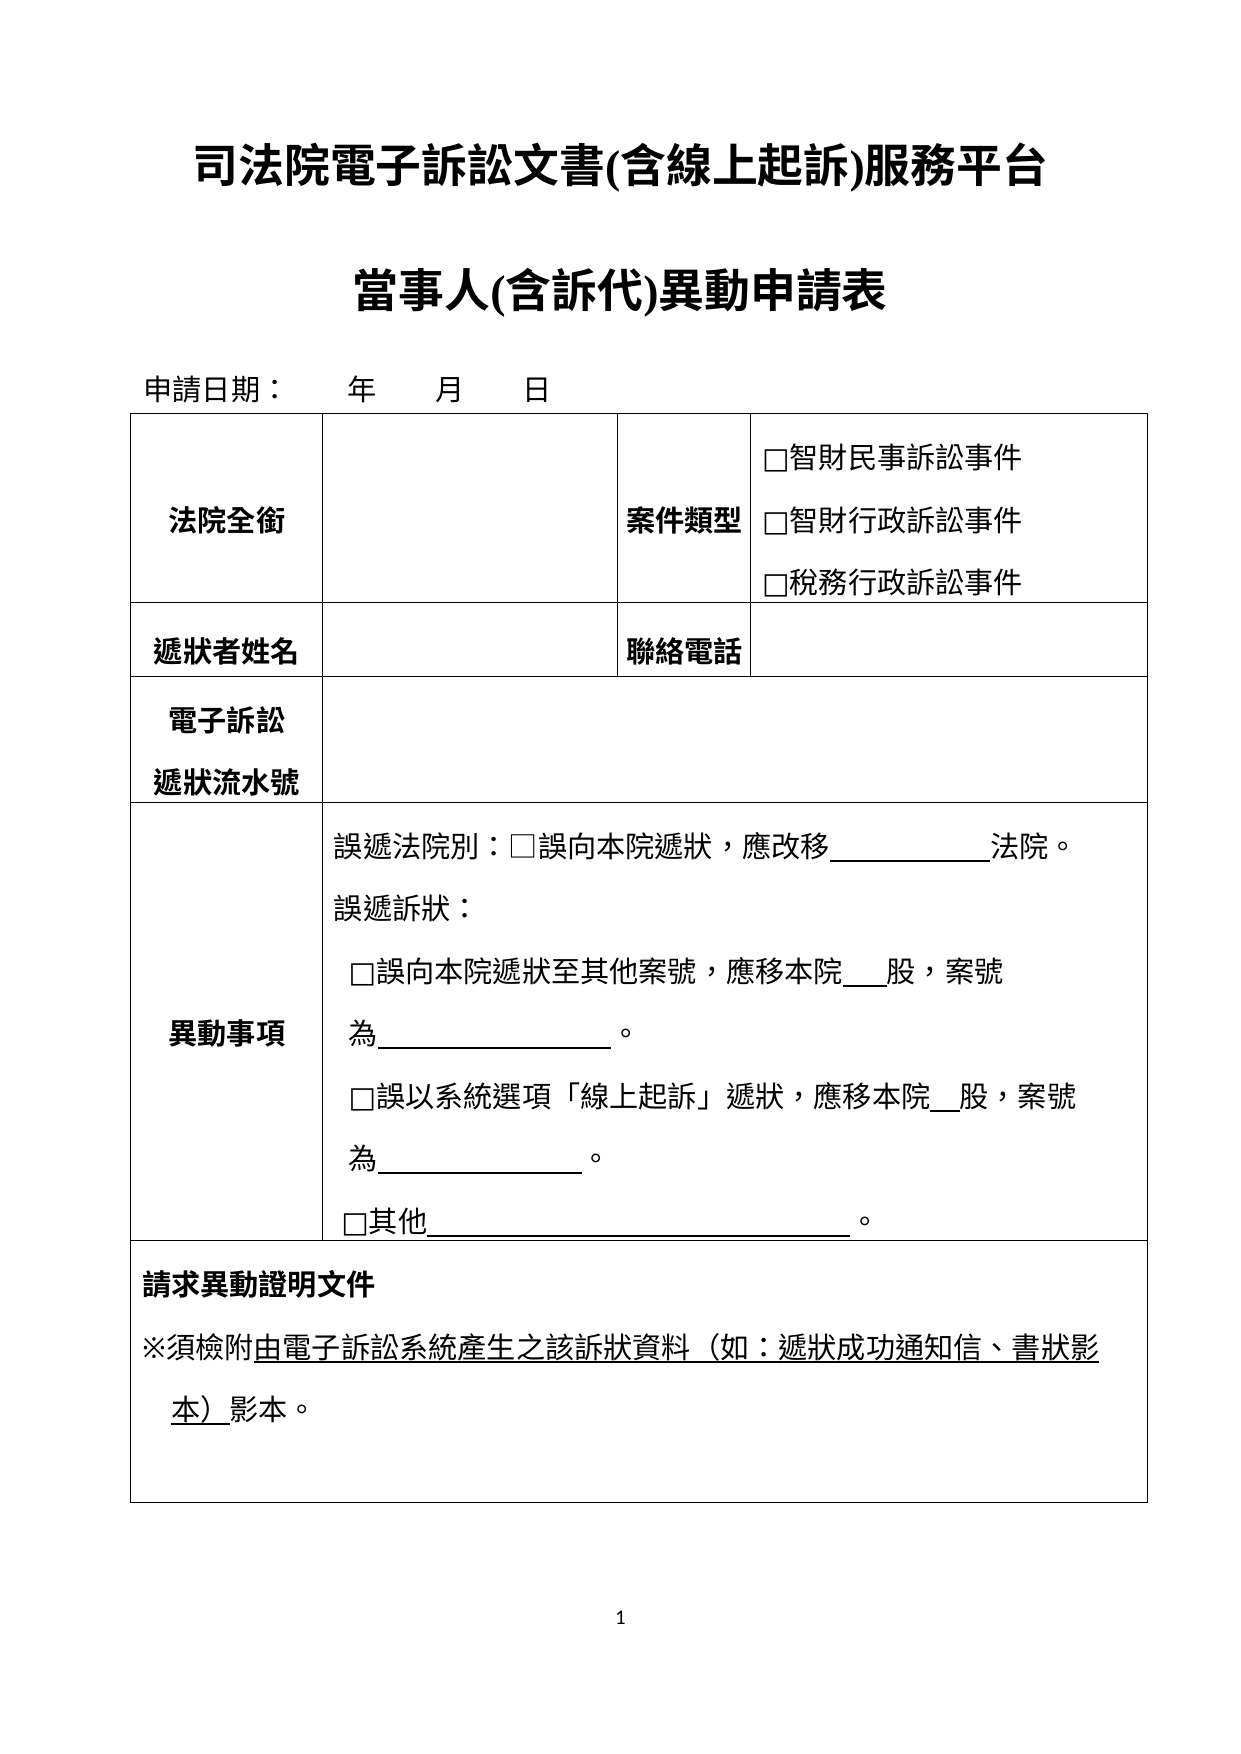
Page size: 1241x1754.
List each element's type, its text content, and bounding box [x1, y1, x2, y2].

table_header [323, 414, 617, 602]
text 申請日期： 年 月 日 [143, 346, 1147, 408]
table_cell [323, 677, 1147, 802]
table_cell 誤遞法院別：□誤向本院遞狀，應改移 法院。 誤遞訴狀： □誤向本院遞狀至其他案號，應移本院 股，案號 為 。 □誤以系統選項「線上起訴」遞狀，應移本院 股，案號 為 。 □其他 。 [323, 803, 1147, 1240]
table_cell [751, 603, 1147, 676]
text 當事人(含訴代)異動申請表 [187, 214, 1053, 339]
table_cell [323, 603, 617, 676]
table_header 案件類型 [618, 414, 750, 602]
text 司法院電子訴訟文書(含線上起訴)服務平台 [187, 89, 1053, 214]
table_header □智財民事訴訟事件 □智財行政訴訟事件 □稅務行政訴訟事件 [751, 414, 1147, 602]
table_cell 異動事項 [131, 803, 322, 1240]
table_header 法院全銜 [131, 414, 322, 602]
table_cell 電子訴訟 遞狀流水號 [131, 677, 322, 802]
table_cell 請求異動證明文件 ※須檢附由電子訴訟系統產生之該訴狀資料（如：遞狀成功通知信、書狀影本）影本。 [131, 1241, 1147, 1502]
table_cell 遞狀者姓名 [131, 603, 322, 676]
table_cell 聯絡電話 [618, 603, 750, 676]
